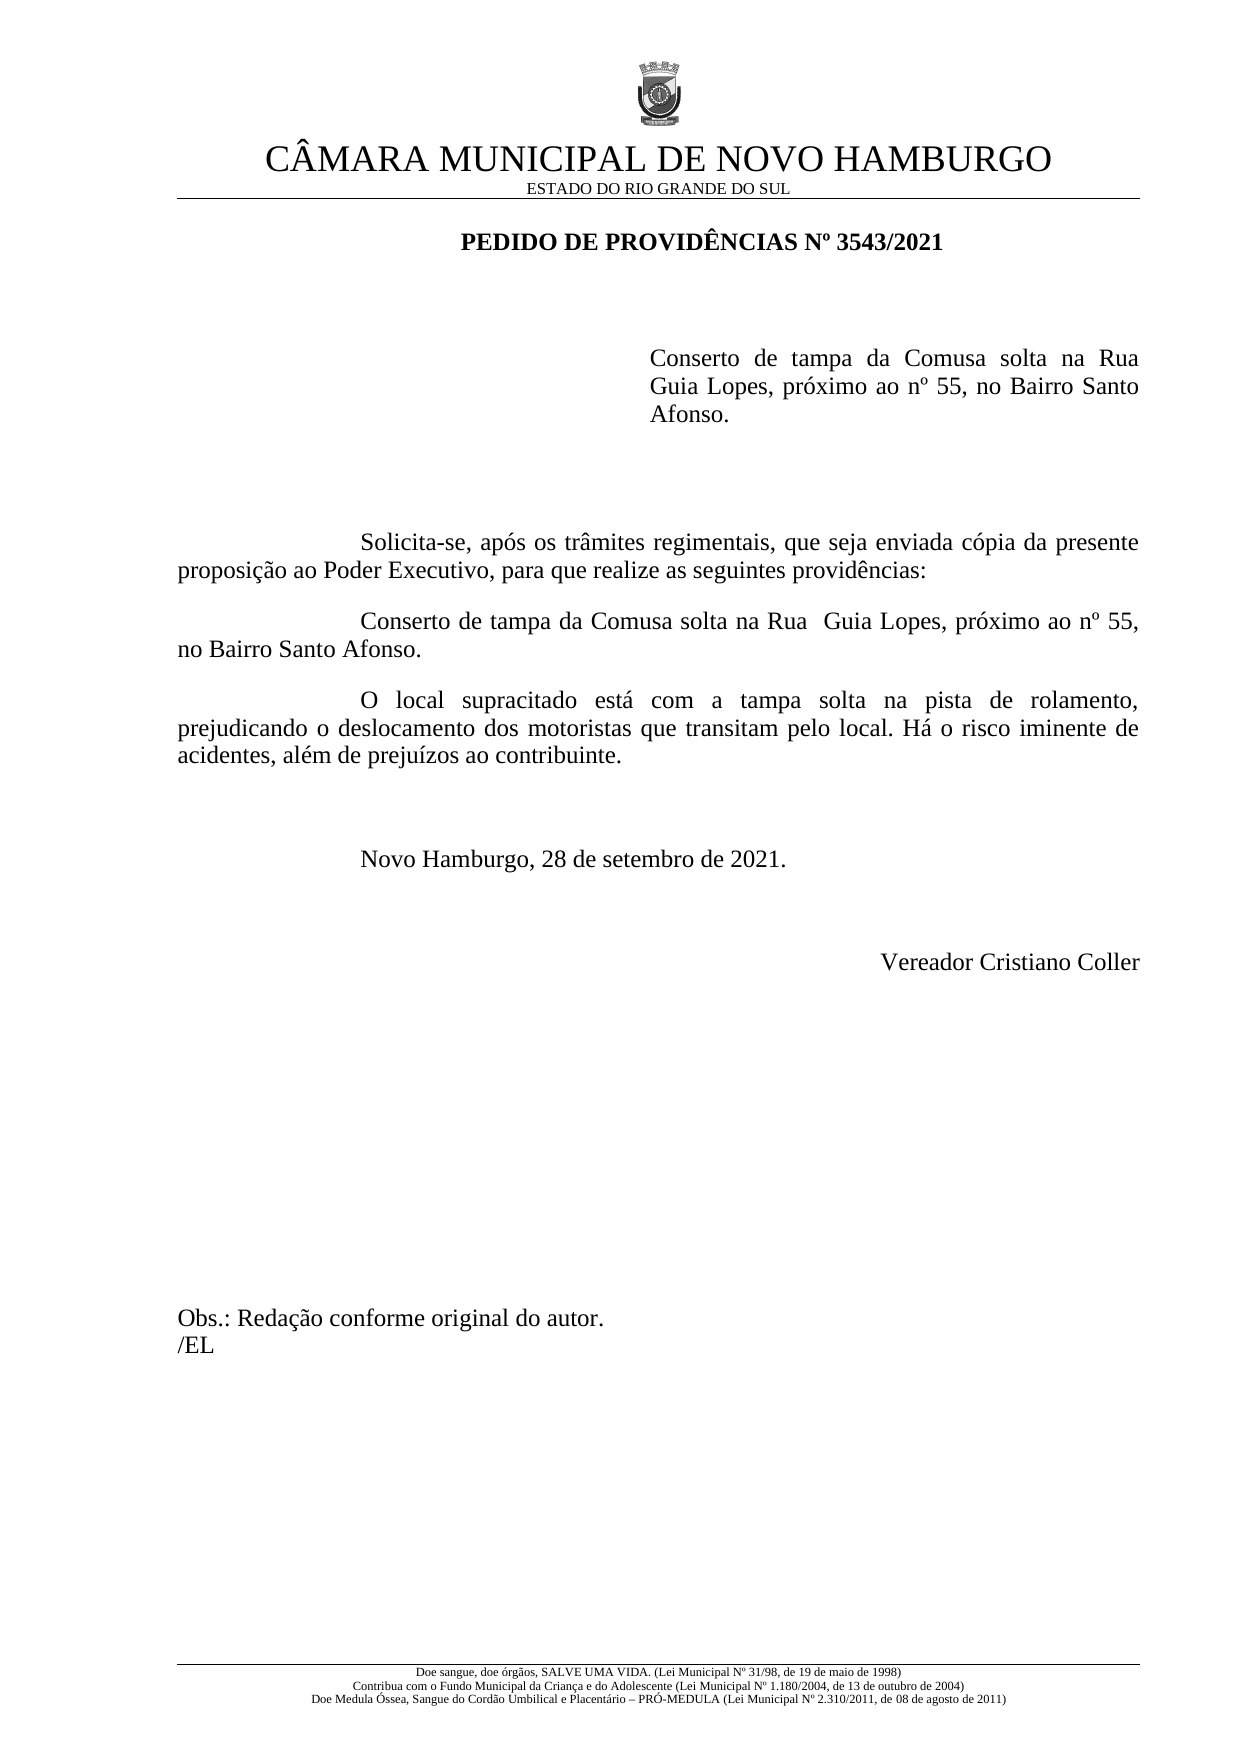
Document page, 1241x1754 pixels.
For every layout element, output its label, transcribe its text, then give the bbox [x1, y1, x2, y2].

text Vereador Cristiano Coller [177, 948, 1140, 976]
text O local supracitado está com a tampa solta na pista de rolamento, prejudicando o deslocamento dos motoristas que transitam pelo local. Há o risco iminente de acidentes, além de prejuízos ao contribuinte. [177, 686, 1140, 769]
text Novo Hamburgo, 28 de setembro de 2021. [177, 845, 1140, 873]
text Solicita-se, após os trâmites regimentais, que seja enviada cópia da presente proposição ao Poder Executivo, para que realize as seguintes providências: [177, 528, 1140, 583]
text /EL [177, 1332, 1140, 1359]
text Conserto de tampa da Comusa solta na Rua Guia Lopes, próximo ao nº 55, no Bairro Santo Afonso. [649, 344, 1140, 428]
text PEDIDO DE PROVIDÊNCIAS Nº 3543/2021 [177, 228, 1140, 256]
text Obs.: Redação conforme original do autor. [177, 1304, 1140, 1332]
text Conserto de tampa da Comusa solta na Rua Guia Lopes, próximo ao nº 55, no Bairro Santo Afonso. [177, 607, 1140, 662]
